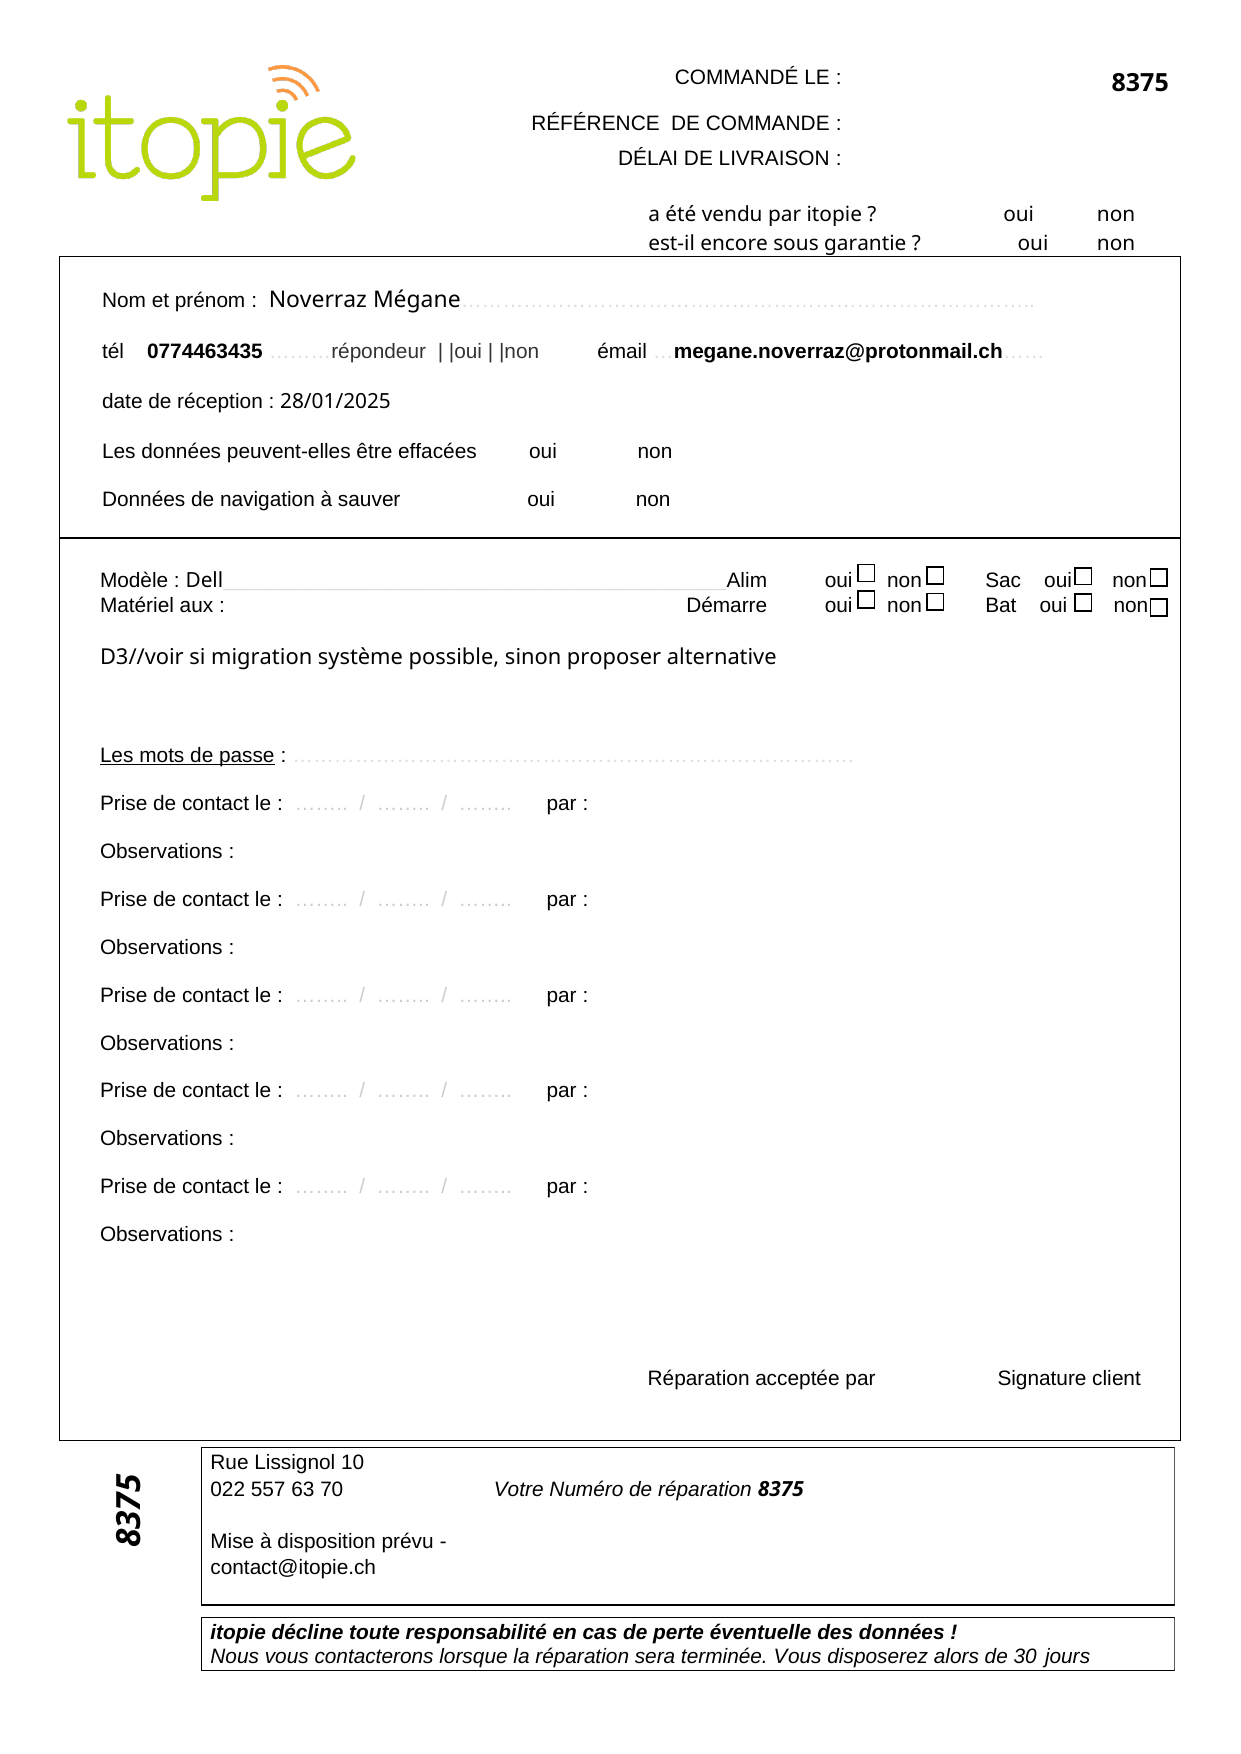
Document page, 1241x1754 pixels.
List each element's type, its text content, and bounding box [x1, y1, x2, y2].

text Matériel aux : Démarre oui non Bat oui non [60, 590, 1180, 617]
text Prise de contact le : …….. / …….. / …….. par : [60, 1171, 1180, 1198]
table_cell [847, 140, 1180, 175]
table_header 8375 [847, 59, 1180, 104]
text Prise de contact le : …….. / …….. / …….. par : [60, 979, 1180, 1006]
text Observations : [60, 1027, 1180, 1054]
table_header 8375 [59, 1441, 195, 1677]
text Observations : [60, 1123, 1180, 1150]
text Les données peuvent-elles être effacées oui non [60, 436, 1180, 463]
text Modèle : Dell Alim oui non Sac oui non [948, 562, 1180, 590]
table_header COMMANDÉ LE : [490, 59, 847, 104]
text Observations : [60, 836, 1180, 863]
text Données de navigation à sauver oui non [60, 484, 1180, 511]
text Réparation acceptée par Signature client [60, 1363, 1180, 1390]
text a été vendu par itopie ? oui non [59, 199, 1181, 228]
text Observations : [60, 1219, 1180, 1246]
text date de réception : 28/01/2025 [60, 383, 1180, 415]
picture [67, 65, 356, 201]
text Modèle : Dell Alim oui non Sac oui non [879, 562, 925, 590]
table_cell RÉFÉRENCE DE COMMANDE : [490, 105, 847, 140]
table_header Rue Lissignol 10 022 557 63 70 Votre Numéro de réparation 8375 Mise à disposition prévu - contact@itopie.ch [195, 1441, 1180, 1611]
text est-il encore sous garantie ? oui non [59, 228, 1181, 256]
text Prise de contact le : …….. / …….. / …….. par : [60, 788, 1180, 815]
text Prise de contact le : …….. / …….. / …….. par : [60, 1075, 1180, 1102]
table_cell itopie décline toute responsabilité en cas de perte éventuelle des données ! Nous vous contacterons lorsque la réparation sera terminée. Vous disposerez alors de 30 jours [195, 1611, 1180, 1677]
text Observations : [60, 931, 1180, 958]
text tél 0774463435 ………répondeur | |oui | |non émail …megane.noverraz@protonmail.ch…… [60, 335, 1180, 362]
text Prise de contact le : …….. / …….. / …….. par : [60, 883, 1180, 911]
table_cell [847, 105, 1180, 140]
text Les mots de passe : ……………………………………………………………………… [60, 740, 1180, 767]
text Modèle : Dell Alim oui non Sac oui non [60, 562, 856, 590]
table_cell DÉLAI DE LIVRAISON : [490, 140, 847, 175]
text Nom et prénom : Noverraz Mégane……………………………………………………………………….. [60, 280, 1180, 314]
text D3//voir si migration système possible, sinon proposer alternative [60, 638, 1180, 671]
